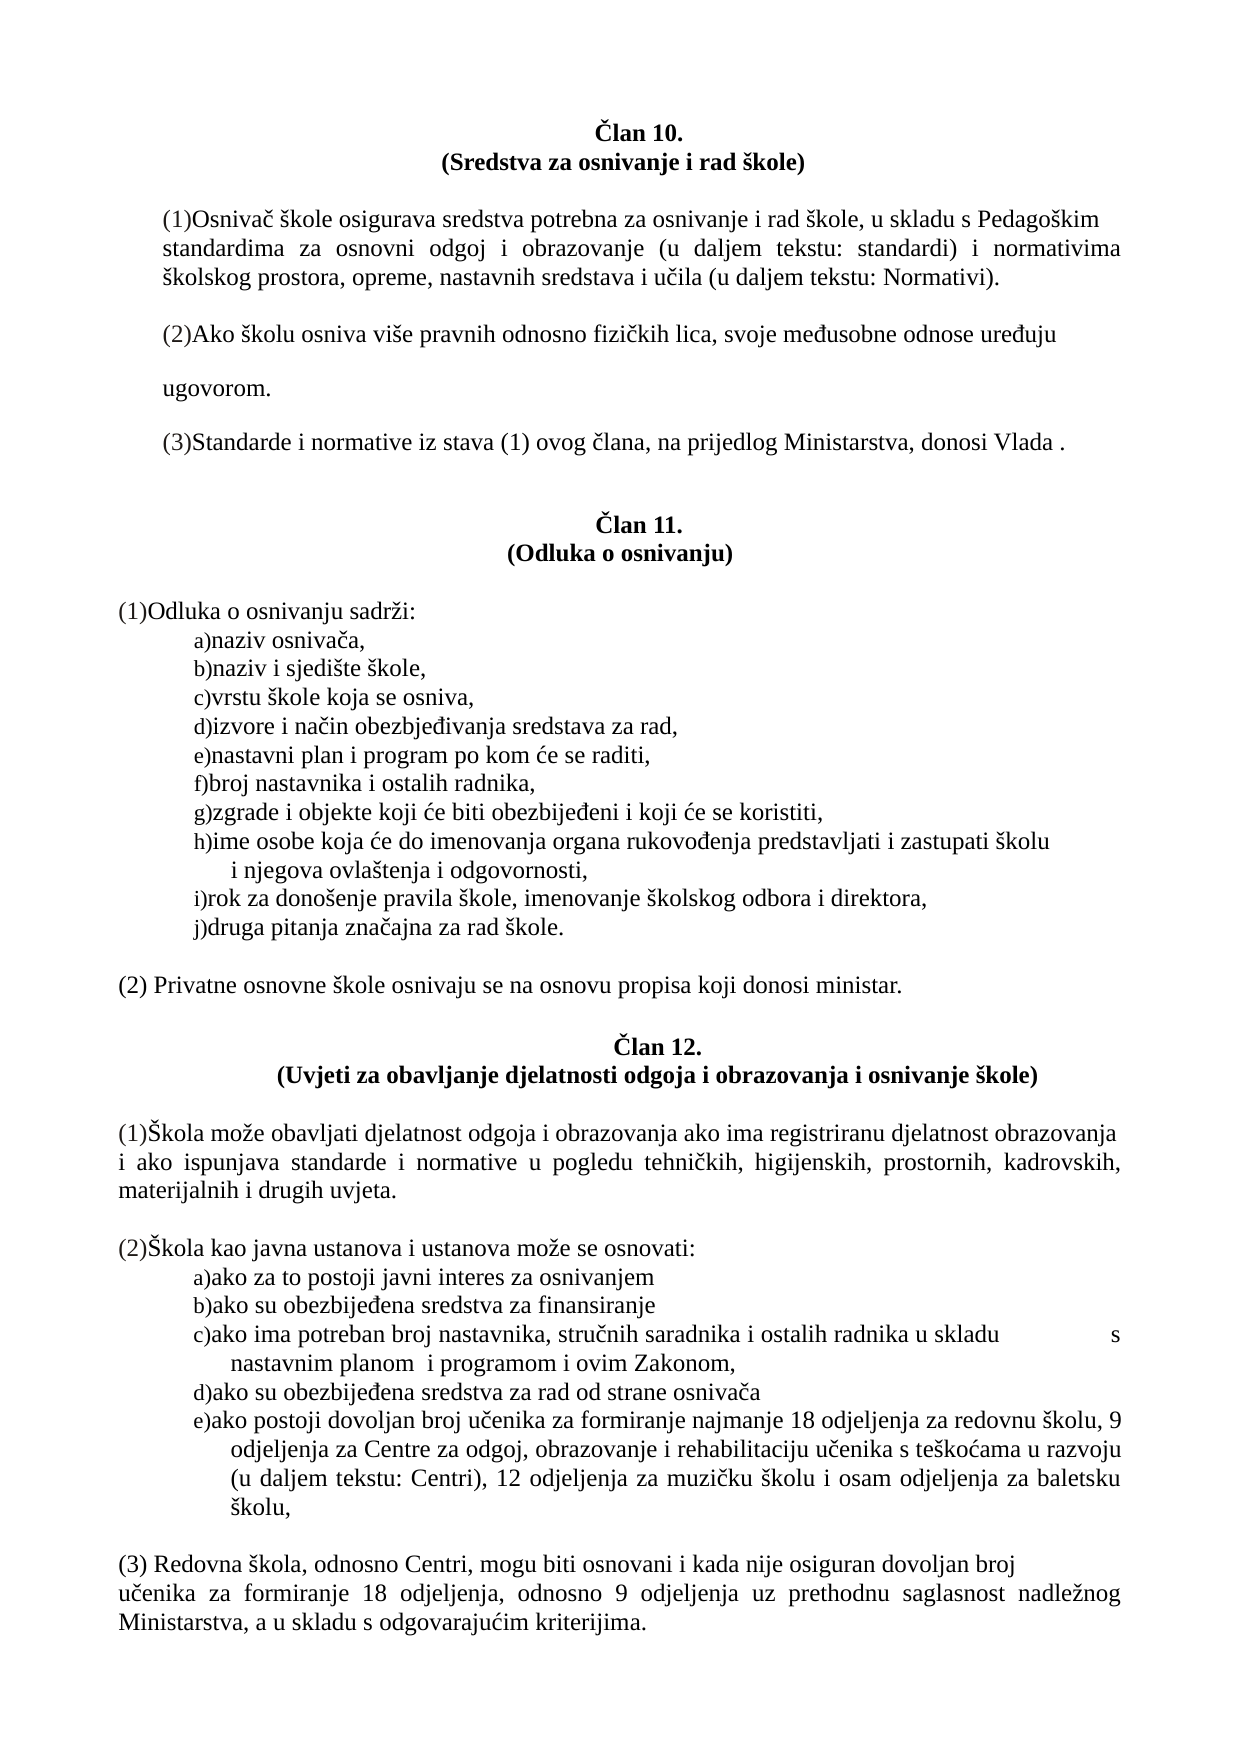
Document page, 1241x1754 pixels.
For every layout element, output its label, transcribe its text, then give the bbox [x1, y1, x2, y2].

text (Uvjeti za obavljanje djelatnosti odgoja i obrazovanja i osnivanje škole) [193, 1061, 1122, 1089]
list izvore i način obezbjeđivanja sredstava za rad, [193, 711, 1122, 740]
list standardima za osnovni odgoj i obrazovanje (u daljem tekstu: standardi) i normativima školskog prostora, opreme, nastavnih sredstava i učila (u daljem tekstu: Normativi). [162, 233, 1122, 291]
list ako su obezbijeđena sredstva za rad od strane osnivača [193, 1377, 1122, 1406]
list naziv i sjedište škole, [193, 653, 1122, 682]
list Škola može obavljati djelatnost odgoja i obrazovanja ako ima registriranu djelatnost obrazovanja [118, 1118, 1122, 1147]
list ako ima potreban broj nastavnika, stručnih saradnika i ostalih radnika u skladu s nastavnim planom i programom i ovim Zakonom, [193, 1319, 1122, 1377]
list ime osobe koja će do imenovanja organa rukovođenja predstavljati i zastupati školu i njegova ovlaštenja i odgovornosti, [193, 826, 1122, 883]
text Član 11. [156, 510, 1122, 538]
list broj nastavnika i ostalih radnika, [193, 768, 1122, 797]
list (3) Redovna škola, odnosno Centri, mogu biti osnovani i kada nije osiguran dovoljan broj [118, 1549, 1122, 1578]
list Odluka o osnivanju sadrži: [118, 596, 1122, 625]
list i ako ispunjava standarde i normative u pogledu tehničkih, higijenskih, prostornih, kadrovskih, materijalnih i drugih uvjeta. [118, 1147, 1122, 1204]
list Osnivač škole osigurava sredstva potrebna za osnivanje i rad škole, u skladu s Pedagoškim [162, 204, 1122, 233]
list nastavni plan i program po kom će se raditi, [193, 740, 1122, 768]
list ugovorom. [162, 373, 1122, 402]
text (Odluka o osnivanju) [118, 538, 1122, 567]
list naziv osnivača, [193, 625, 1122, 653]
text (Sredstva za osnivanje i rad škole) [118, 147, 1122, 176]
list ako su obezbijeđena sredstva za finansiranje [193, 1291, 1122, 1319]
list vrstu škole koja se osniva, [193, 682, 1122, 711]
list Ako školu osniva više pravnih odnosno fizičkih lica, svoje međusobne odnose uređuju [162, 319, 1122, 348]
list zgrade i objekte koji će biti obezbijeđeni i koji će se koristiti, [193, 797, 1122, 826]
text Član 12. [193, 1032, 1122, 1061]
list Škola kao javna ustanova i ustanova može se osnovati: [118, 1233, 1122, 1262]
list druga pitanja značajna za rad škole. [193, 912, 1122, 941]
list ako postoji dovoljan broj učenika za formiranje najmanje 18 odjeljenja za redovnu školu, 9 odjeljenja za Centre za odgoj, obrazovanje i rehabilitaciju učenika s teškoćama u razvoju (u daljem tekstu: Centri), 12 odjeljenja za muzičku školu i osam odjeljenja za baletsku školu, [193, 1406, 1122, 1521]
list rok za donošenje pravila škole, imenovanje školskog odbora i direktora, [193, 883, 1122, 912]
text učenika za formiranje 18 odjeljenja, odnosno 9 odjeljenja uz prethodnu saglasnost nadležnog Ministarstva, a u skladu s odgovarajućim kriterijima. [118, 1578, 1122, 1636]
list Standarde i normative iz stava (1) ovog člana, na prijedlog Ministarstva, donosi Vlada . [162, 427, 1122, 456]
text Član 10. [156, 118, 1122, 147]
list ako za to postoji javni interes za osnivanjem [193, 1262, 1122, 1291]
list (2) Privatne osnovne škole osnivaju se na osnovu propisa koji donosi ministar. [118, 970, 1122, 998]
